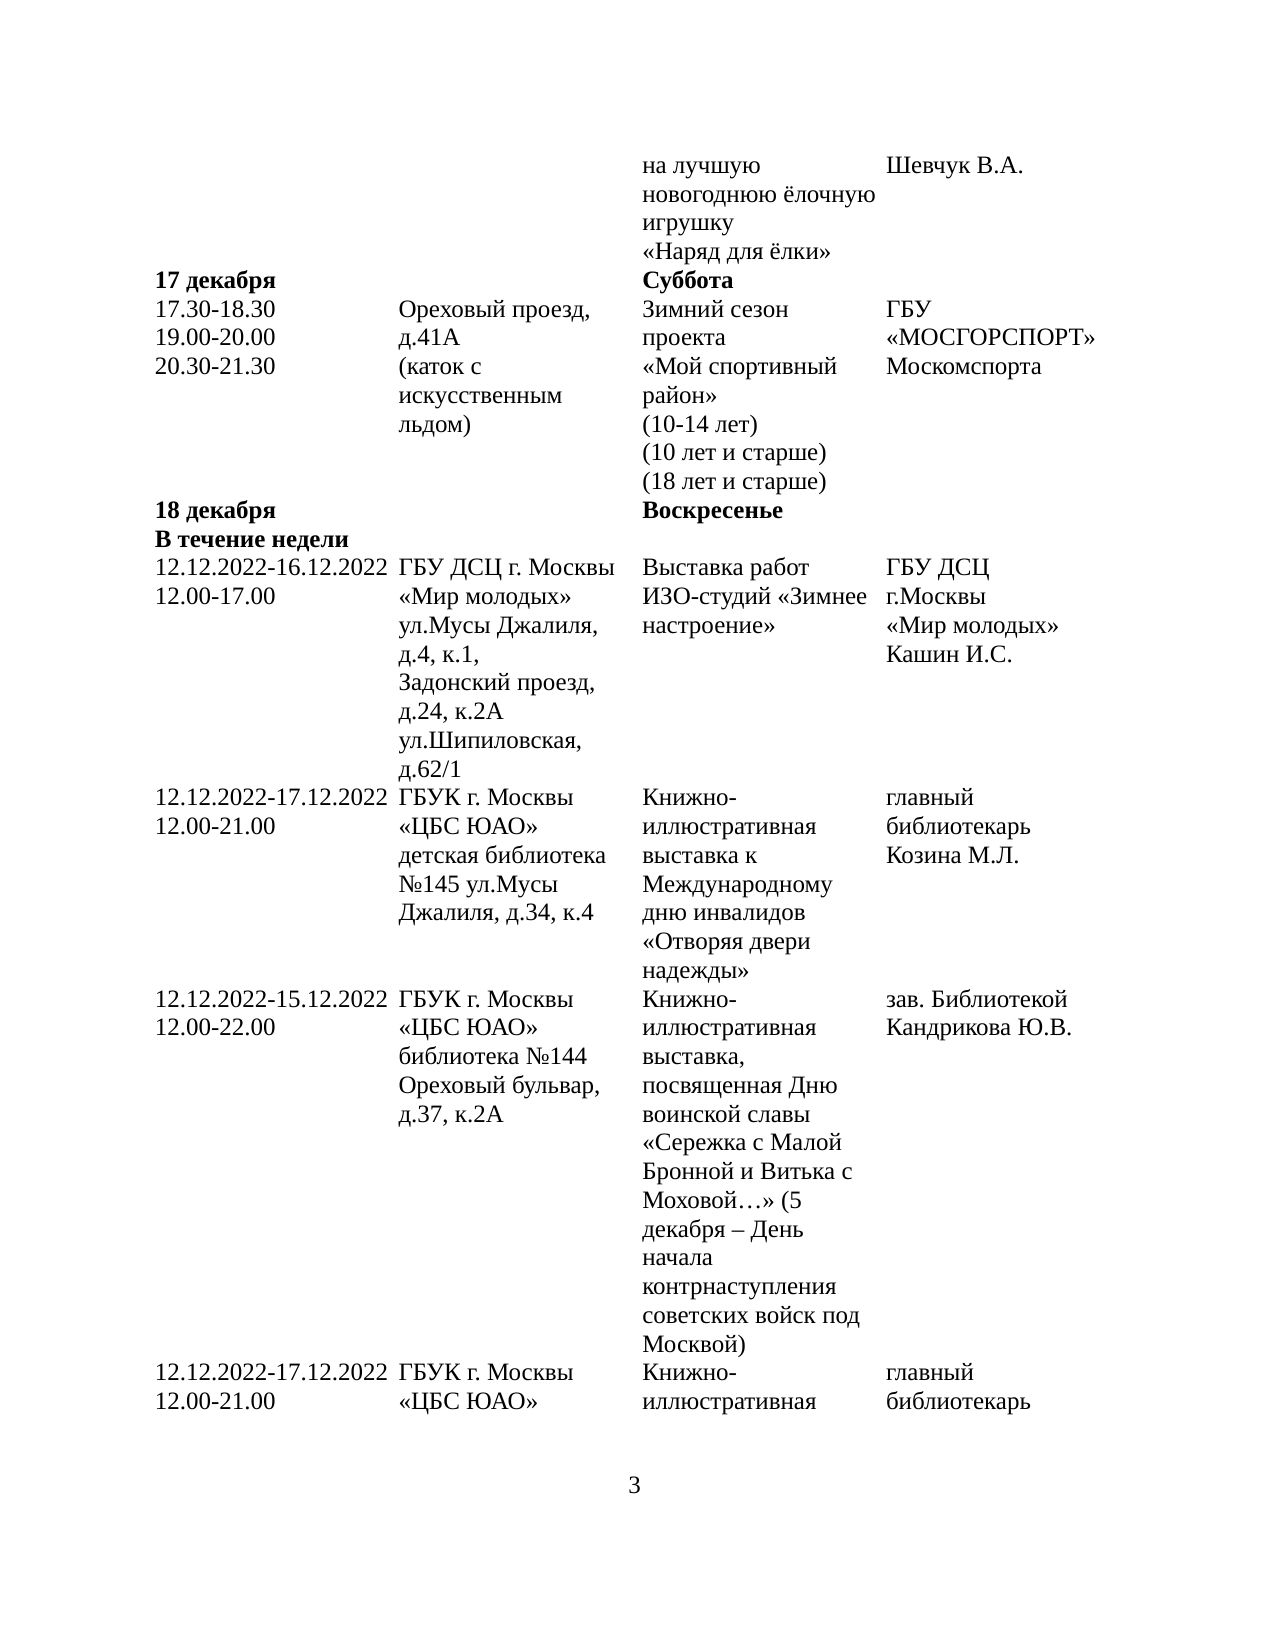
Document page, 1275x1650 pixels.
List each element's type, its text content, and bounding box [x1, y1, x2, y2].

table_cell В течение недели [150, 524, 1125, 552]
table_cell ГБУК г. Москвы «ЦБС ЮАО» библиотека №144 Ореховый бульвар, д.37, к.2А [394, 984, 637, 1357]
table_cell на лучшую новогоднюю ёлочную игрушку «Наряд для ёлки» [638, 150, 881, 265]
table_cell Выставка работ ИЗО-студий «Зимнее настроение» [638, 553, 881, 782]
table_cell Воскресенье [638, 495, 881, 524]
table_cell [394, 150, 637, 265]
table_cell 12.12.2022-17.12.2022 12.00-21.00 [150, 783, 394, 984]
table_cell Зимний сезон проекта «Мой спортивный район» (10-14 лет) (10 лет и старше) (18 лет и старше) [638, 294, 881, 495]
table_cell 17 декабря [150, 265, 394, 294]
table_cell 12.12.2022-17.12.2022 12.00-21.00 [150, 1358, 394, 1415]
table_cell [881, 495, 1125, 524]
table_cell ГБУК г. Москвы «ЦБС ЮАО» детская библиотека №145 ул.Мусы Джалиля, д.34, к.4 [394, 783, 637, 984]
table_cell Книжно-иллюстративная выставка к Международному дню инвалидов «Отворяя двери надежды» [638, 783, 881, 984]
table_cell зав. Библиотекой Кандрикова Ю.В. [881, 984, 1125, 1357]
table_cell Шевчук В.А. [881, 150, 1125, 265]
table_cell 12.12.2022-16.12.2022 12.00-17.00 [150, 553, 394, 782]
table_cell ГБУ «МОСГОРСПОРТ» Москомспорта [881, 294, 1125, 495]
table_cell [394, 495, 637, 524]
table_cell 17.30-18.30 19.00-20.00 20.30-21.30 [150, 294, 394, 495]
table_cell главный библиотекарь [881, 1358, 1125, 1415]
table_cell Книжно-иллюстративная выставка, посвященная Дню воинской славы «Сережка с Малой Бронной и Витька с Моховой…» (5 декабря – День начала контрнаступления советских войск под Москвой) [638, 984, 881, 1357]
table_cell [394, 265, 637, 294]
table_cell [881, 265, 1125, 294]
table_cell главный библиотекарь Козина М.Л. [881, 783, 1125, 984]
table_cell Книжно-иллюстративная [638, 1358, 881, 1415]
table_cell Суббота [638, 265, 881, 294]
table_cell Ореховый проезд, д.41А (каток с искусственным льдом) [394, 294, 637, 495]
table_cell [150, 150, 394, 265]
table_cell ГБУ ДСЦ г. Москвы «Мир молодых» ул.Мусы Джалиля, д.4, к.1, Задонский проезд, д.24, к.2A ул.Шипиловская, д.62/1 [394, 553, 637, 782]
table_cell 18 декабря [150, 495, 394, 524]
table_cell ГБУ ДСЦ г.Москвы «Мир молодых» Кашин И.С. [881, 553, 1125, 782]
table_cell 12.12.2022-15.12.2022 12.00-22.00 [150, 984, 394, 1357]
table_cell ГБУК г. Москвы «ЦБС ЮАО» [394, 1358, 637, 1415]
